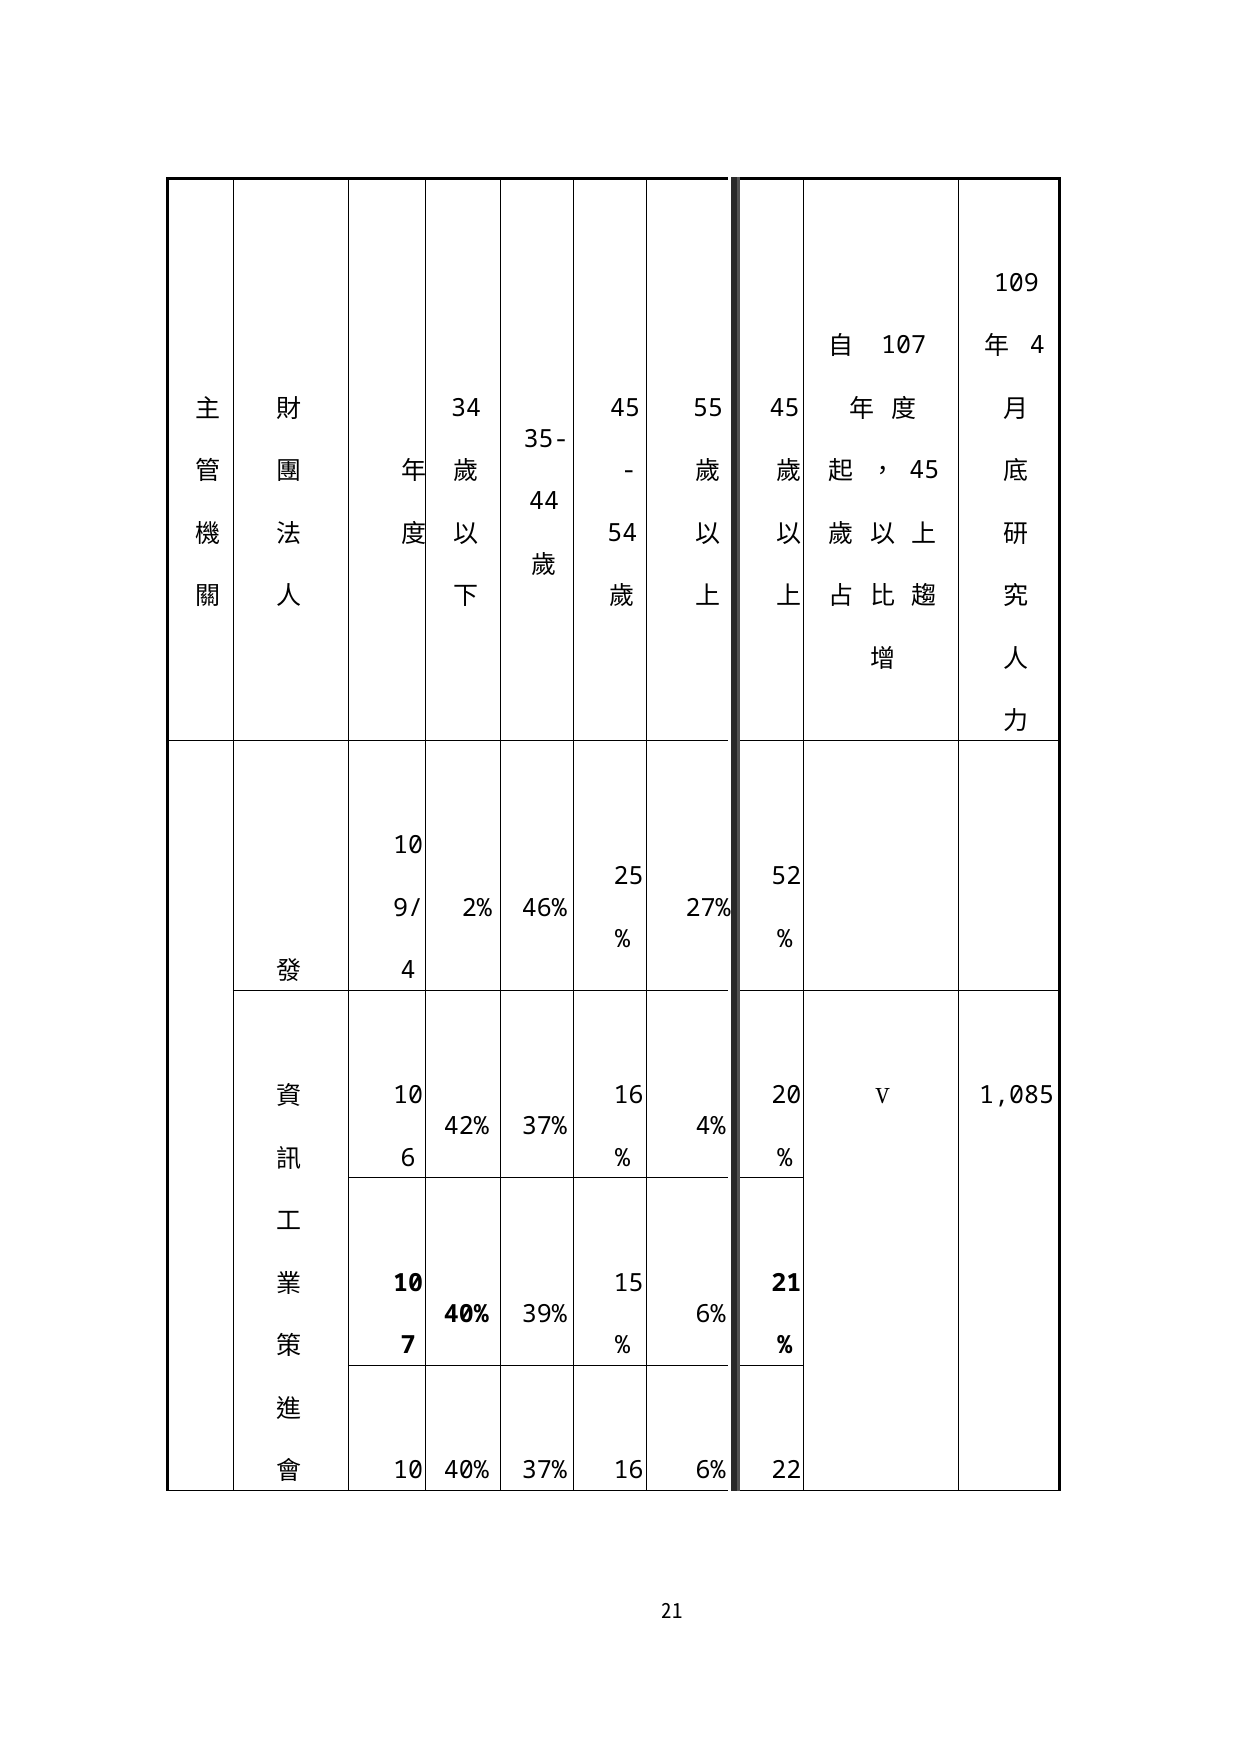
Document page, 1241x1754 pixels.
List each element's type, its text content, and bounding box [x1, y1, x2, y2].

table_cell Ⅴ [804, 991, 958, 1490]
table_header 財團法人 [234, 180, 348, 740]
table_cell 40% [426, 1366, 500, 1490]
table_cell [169, 741, 233, 1490]
table_header 45-54歲 [574, 180, 646, 740]
table_header 34歲以下 [426, 180, 500, 740]
table_cell 2% [426, 741, 500, 990]
table_cell 16 [574, 1366, 646, 1490]
table_cell 15% [574, 1178, 646, 1365]
table_header 年度 [349, 180, 425, 740]
table_cell 6% [647, 1178, 728, 1365]
table_cell 46% [501, 741, 573, 990]
table_header 自107年度起，45歲以上占比趨增 [804, 180, 958, 740]
table_header 35-44歲 [501, 180, 573, 740]
table_cell [804, 741, 958, 990]
table_cell 40% [426, 1178, 500, 1365]
table_cell 16% [574, 991, 646, 1177]
table_cell 1,085 [959, 991, 1058, 1490]
table_cell 20% [740, 991, 803, 1177]
table_cell 4% [647, 991, 728, 1177]
table_cell 25% [574, 741, 646, 990]
table_cell 39% [501, 1178, 573, 1365]
table_header 45歲以上 [740, 180, 803, 740]
table_cell 106 [349, 991, 425, 1177]
table_cell 52% [740, 741, 803, 990]
table_cell 27% [647, 741, 728, 990]
table_header 55歲 以上 [647, 180, 728, 740]
table_header 主管機關 [169, 180, 233, 740]
table_cell [959, 741, 1058, 990]
table_cell 107 [349, 1178, 425, 1365]
table_cell 21% [740, 1178, 803, 1365]
table_cell 10 [349, 1366, 425, 1490]
table_cell 109/4 [349, 741, 425, 990]
table_cell 22 [740, 1366, 803, 1490]
table_cell 42% [426, 991, 500, 1177]
table_cell 6% [647, 1366, 728, 1490]
table_cell 資訊工業策進會 [234, 991, 348, 1490]
table_cell 37% [501, 1366, 573, 1490]
table_cell 船舶暨海洋產業研發中心 [234, 741, 348, 990]
table_header 109年4月底研究人力 [959, 180, 1058, 740]
table_cell 37% [501, 991, 573, 1177]
